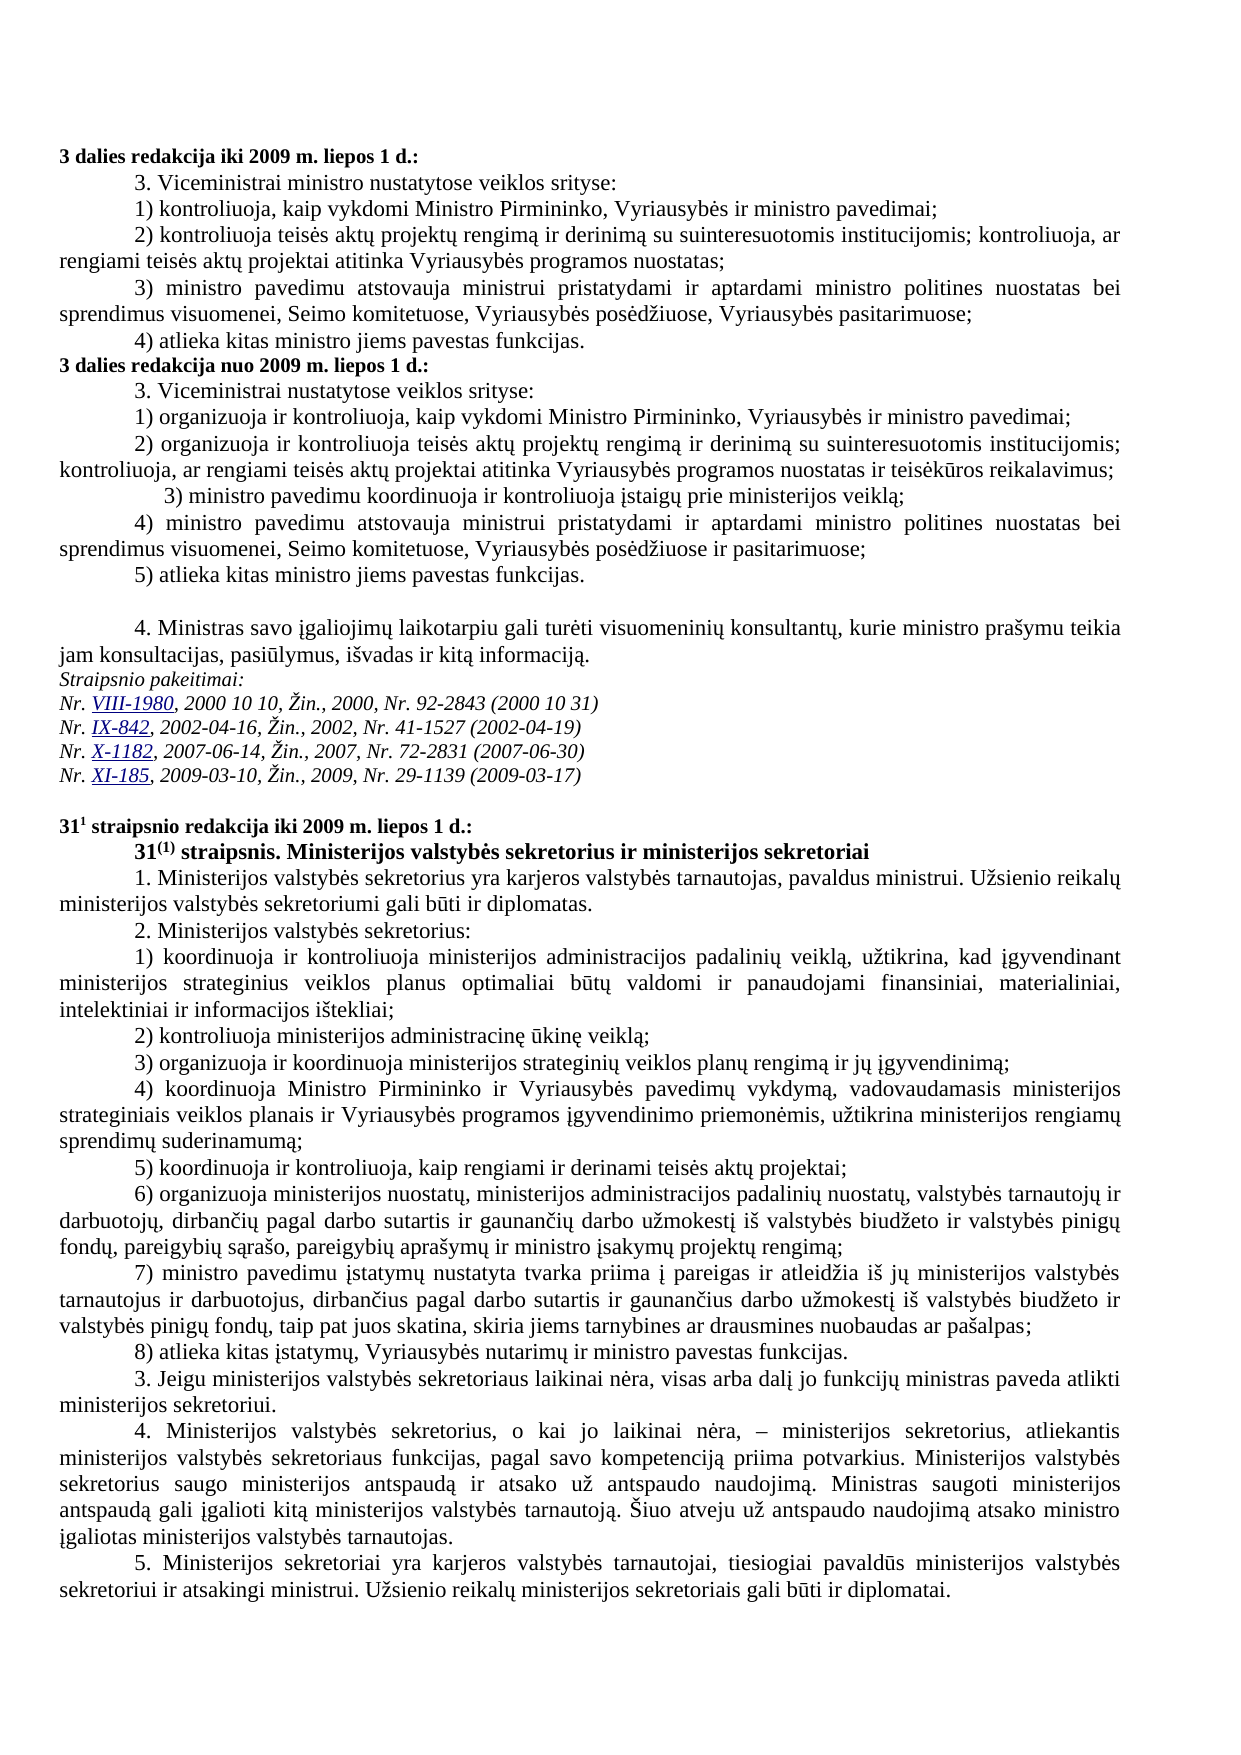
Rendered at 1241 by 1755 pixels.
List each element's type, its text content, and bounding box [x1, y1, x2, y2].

text 1) organizuoja ir kontroliuoja, kaip vykdomi Ministro Pirmininko, Vyriausybės ir ministro pavedimai; [59, 403, 1122, 430]
text Nr. XI-185, 2009-03-10, Žin., 2009, Nr. 29-1139 (2009-03-17) [59, 763, 1122, 787]
text 4. Ministerijos valstybės sekretorius, o kai jo laikinai nėra, – ministerijos sekretorius, atliekantis ministerijos valstybės sekretoriaus funkcijas, pagal savo kompetenciją priima potvarkius. Ministerijos valstybės sekretorius saugo ministerijos antspaudą ir atsako už antspaudo naudojimą. Ministras saugoti ministerijos antspaudą gali įgalioti kitą ministerijos valstybės tarnautoją. Šiuo atveju už antspaudo naudojimą atsako ministro įgaliotas ministerijos valstybės tarnautojas. [59, 1417, 1122, 1549]
text 4) ministro pavedimu atstovauja ministrui pristatydami ir aptardami ministro politines nuostatas bei sprendimus visuomenei, Seimo komitetuose, Vyriausybės posėdžiuose ir pasitarimuose; [59, 509, 1122, 562]
text 2. Ministerijos valstybės sekretorius: [59, 917, 1122, 943]
text 1) kontroliuoja, kaip vykdomi Ministro Pirmininko, Vyriausybės ir ministro pavedimai; [59, 195, 1122, 221]
text Straipsnio pakeitimai: [59, 667, 1122, 691]
text 3. Viceministrai ministro nustatytose veiklos srityse: [59, 168, 1122, 195]
text Nr. X-1182, 2007-06-14, Žin., 2007, Nr. 72-2831 (2007-06-30) [59, 739, 1122, 763]
text 7) ministro pavedimu įstatymų nustatyta tvarka priima į pareigas ir atleidžia iš jų ministerijos valstybės tarnautojus ir darbuotojus, dirbančius pagal darbo sutartis ir gaunančius darbo užmokestį iš valstybės biudžeto ir valstybės pinigų fondų, taip pat juos skatina, skiria jiems tarnybines ar drausmines nuobaudas ar pašalpas; [59, 1259, 1122, 1338]
text 8) atlieka kitas įstatymų, Vyriausybės nutarimų ir ministro pavestas funkcijas. [59, 1338, 1122, 1365]
text 2) kontroliuoja ministerijos administracinę ūkinę veiklą; [59, 1022, 1122, 1048]
text 3. Viceministrai nustatytose veiklos srityse: [59, 377, 1122, 403]
text 5. Ministerijos sekretoriai yra karjeros valstybės tarnautojai, tiesiogiai pavaldūs ministerijos valstybės sekretoriui ir atsakingi ministrui. Užsienio reikalų ministerijos sekretoriais gali būti ir diplomatai. [59, 1549, 1122, 1602]
text 5) koordinuoja ir kontroliuoja, kaip rengiami ir derinami teisės aktų projektai; [59, 1154, 1122, 1180]
text 4) atlieka kitas ministro jiems pavestas funkcijas. [59, 327, 1122, 353]
text Nr. VIII-1980, 2000 10 10, Žin., 2000, Nr. 92-2843 (2000 10 31) [59, 691, 1122, 715]
text 3. Jeigu ministerijos valstybės sekretoriaus laikinai nėra, visas arba dalį jo funkcijų ministras paveda atlikti ministerijos sekretoriui. [59, 1365, 1122, 1417]
text 1) koordinuoja ir kontroliuoja ministerijos administracijos padalinių veiklą, užtikrina, kad įgyvendinant ministerijos strateginius veiklos planus optimaliai būtų valdomi ir panaudojami finansiniai, materialiniai, intelektiniai ir informacijos ištekliai; [59, 943, 1122, 1022]
text 311 straipsnio redakcija iki 2009 m. liepos 1 d.: [59, 814, 1122, 838]
text 3) organizuoja ir koordinuoja ministerijos strateginių veiklos planų rengimą ir jų įgyvendinimą; [59, 1048, 1122, 1075]
text 3) ministro pavedimu atstovauja ministrui pristatydami ir aptardami ministro politines nuostatas bei sprendimus visuomenei, Seimo komitetuose, Vyriausybės posėdžiuose, Vyriausybės pasitarimuose; [59, 274, 1122, 327]
text 4) koordinuoja Ministro Pirmininko ir Vyriausybės pavedimų vykdymą, vadovaudamasis ministerijos strateginiais veiklos planais ir Vyriausybės programos įgyvendinimo priemonėmis, užtikrina ministerijos rengiamų sprendimų suderinamumą; [59, 1075, 1122, 1154]
text 1. Ministerijos valstybės sekretorius yra karjeros valstybės tarnautojas, pavaldus ministrui. Užsienio reikalų ministerijos valstybės sekretoriumi gali būti ir diplomatas. [59, 864, 1122, 917]
text 5) atlieka kitas ministro jiems pavestas funkcijas. [59, 562, 1122, 588]
text 2) organizuoja ir kontroliuoja teisės aktų projektų rengimą ir derinimą su suinteresuotomis institucijomis; kontroliuoja, ar rengiami teisės aktų projektai atitinka Vyriausybės programos nuostatas ir teisėkūros reikalavimus; [59, 430, 1122, 482]
text 2) kontroliuoja teisės aktų projektų rengimą ir derinimą su suinteresuotomis institucijomis; kontroliuoja, ar rengiami teisės aktų projektai atitinka Vyriausybės programos nuostatas; [59, 221, 1122, 274]
text 3) ministro pavedimu koordinuoja ir kontroliuoja įstaigų prie ministerijos veiklą; [59, 482, 1122, 509]
text 31(1) straipsnis. Ministerijos valstybės sekretorius ir ministerijos sekretoriai [59, 838, 1122, 864]
text 4. Ministras savo įgaliojimų laikotarpiu gali turėti visuomeninių konsultantų, kurie ministro prašymu teikia jam konsultacijas, pasiūlymus, išvadas ir kitą informaciją. [59, 614, 1122, 667]
text 3 dalies redakcija iki 2009 m. liepos 1 d.: [59, 144, 1122, 168]
text 6) organizuoja ministerijos nuostatų, ministerijos administracijos padalinių nuostatų, valstybės tarnautojų ir darbuotojų, dirbančių pagal darbo sutartis ir gaunančių darbo užmokestį iš valstybės biudžeto ir valstybės pinigų fondų, pareigybių sąrašo, pareigybių aprašymų ir ministro įsakymų projektų rengimą; [59, 1180, 1122, 1259]
text 3 dalies redakcija nuo 2009 m. liepos 1 d.: [59, 353, 1122, 377]
text Nr. IX-842, 2002-04-16, Žin., 2002, Nr. 41-1527 (2002-04-19) [59, 715, 1122, 739]
